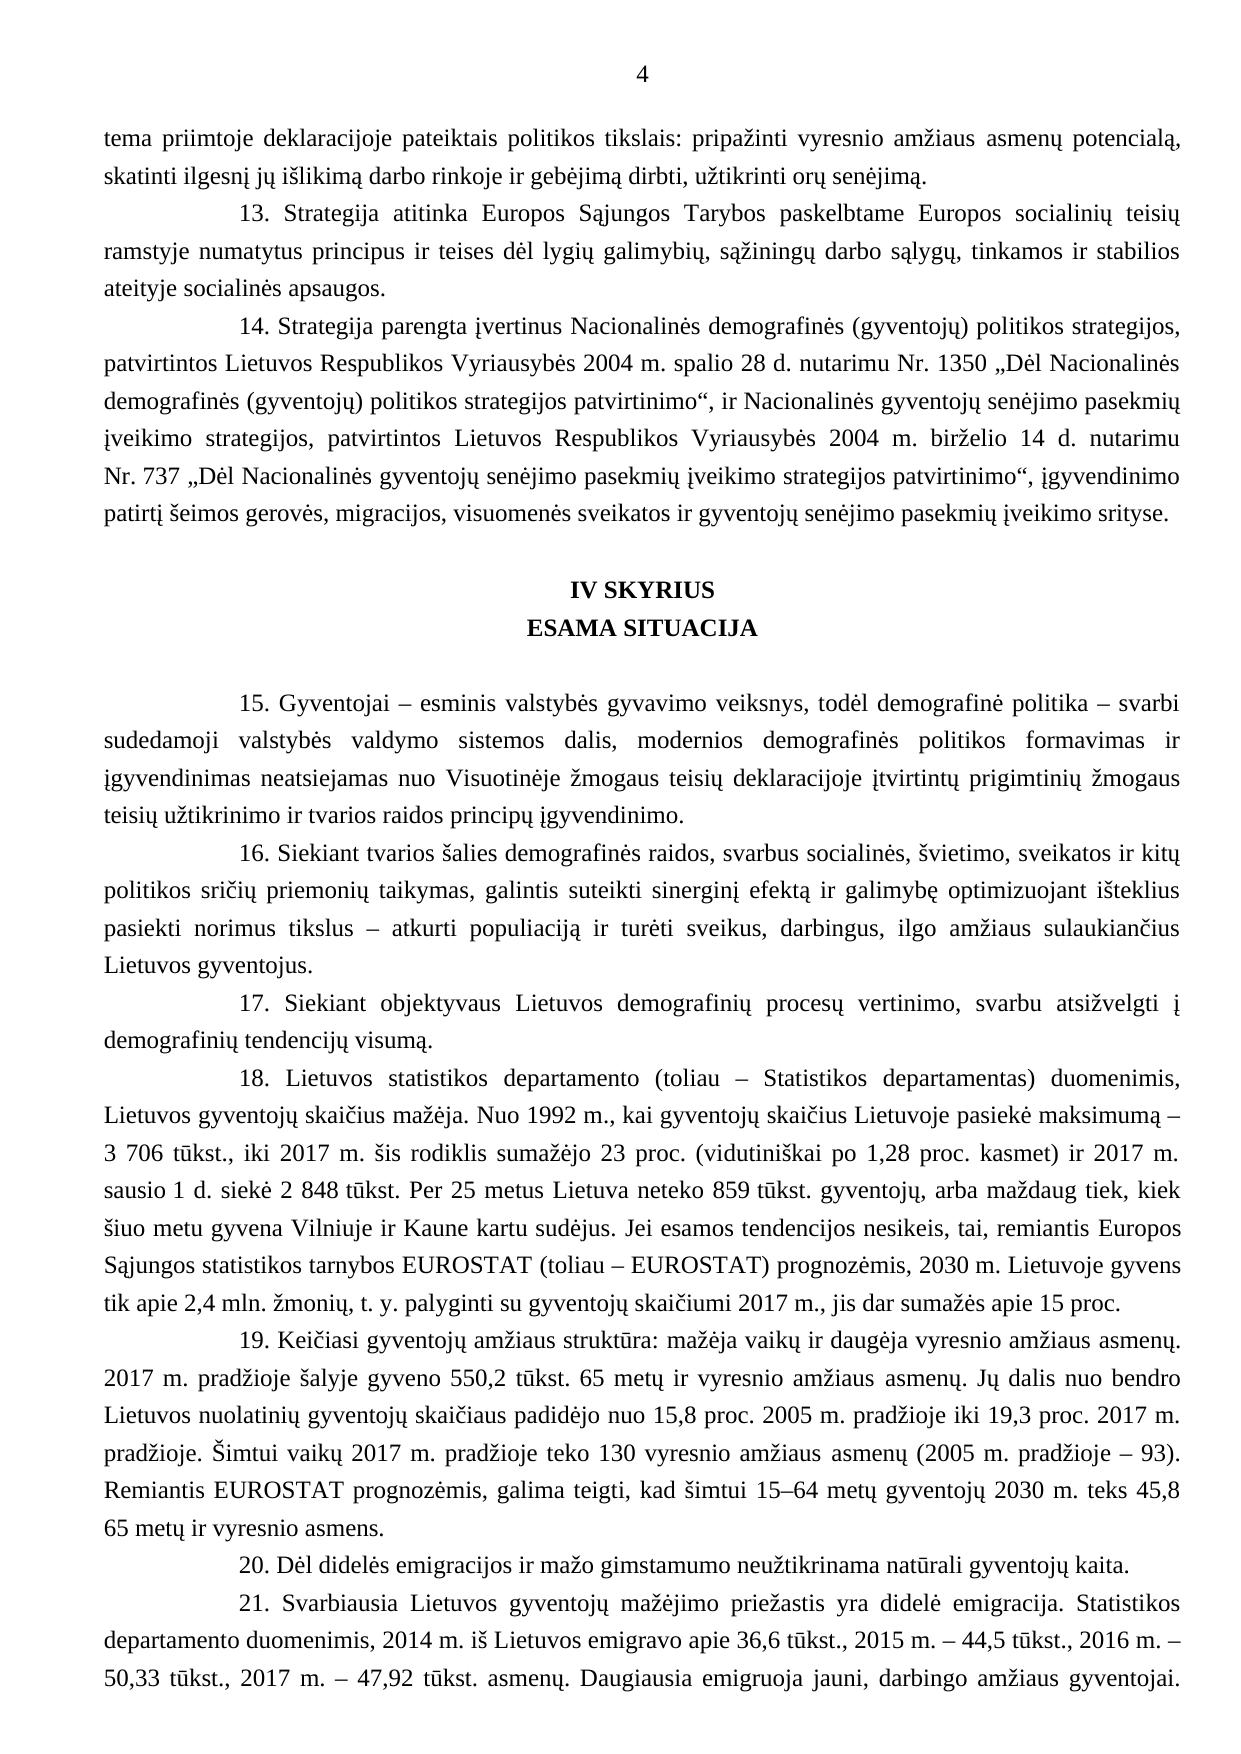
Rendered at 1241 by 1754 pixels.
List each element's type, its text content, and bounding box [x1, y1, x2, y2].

text 21. Svarbiausia Lietuvos gyventojų mažėjimo priežastis yra didelė emigracija. Statistikos departamento duomenimis, 2014 m. iš Lietuvos emigravo apie 36,6 tūkst., 2015 m. – 44,5 tūkst., 2016 m. – 50,33 tūkst., 2017 m. – 47,92 tūkst. asmenų. Daugiausia emigruoja jauni, darbingo amžiaus gyventojai. [103, 1579, 1181, 1692]
text 13. Strategija atitinka Europos Sąjungos Tarybos paskelbtame Europos socialinių teisių ramstyje numatytus principus ir teises dėl lygių galimybių, sąžiningų darbo sąlygų, tinkamos ir stabilios ateityje socialinės apsaugos. [103, 192, 1181, 304]
text 14. Strategija parengta įvertinus Nacionalinės demografinės (gyventojų) politikos strategijos, patvirtintos Lietuvos Respublikos Vyriausybės 2004 m. spalio 28 d. nutarimu Nr. 1350 „Dėl Nacionalinės demografinės (gyventojų) politikos strategijos patvirtinimo“, ir Nacionalinės gyventojų senėjimo pasekmių įveikimo strategijos, patvirtintos Lietuvos Respublikos Vyriausybės 2004 m. birželio 14 d. nutarimu Nr. 737 „Dėl Nacionalinės gyventojų senėjimo pasekmių įveikimo strategijos patvirtinimo“, įgyvendinimo patirtį šeimos gerovės, migracijos, visuomenės sveikatos ir gyventojų senėjimo pasekmių įveikimo srityse. [103, 304, 1181, 529]
text 16. Siekiant tvarios šalies demografinės raidos, svarbus socialinės, švietimo, sveikatos ir kitų politikos sričių priemonių taikymas, galintis suteikti sinerginį efektą ir galimybę optimizuojant išteklius pasiekti norimus tikslus – atkurti populiaciją ir turėti sveikus, darbingus, ilgo amžiaus sulaukiančius Lietuvos gyventojus. [103, 829, 1181, 979]
text 17. Siekiant objektyvaus Lietuvos demografinių procesų vertinimo, svarbu atsižvelgti į demografinių tendencijų visumą. [103, 979, 1181, 1054]
text ESAMA SITUACIJA [103, 604, 1181, 642]
text 19. Keičiasi gyventojų amžiaus struktūra: mažėja vaikų ir daugėja vyresnio amžiaus asmenų. 2017 m. pradžioje šalyje gyveno 550,2 tūkst. 65 metų ir vyresnio amžiaus asmenų. Jų dalis nuo bendro Lietuvos nuolatinių gyventojų skaičiaus padidėjo nuo 15,8 proc. 2005 m. pradžioje iki 19,3 proc. 2017 m. pradžioje. Šimtui vaikų 2017 m. pradžioje teko 130 vyresnio amžiaus asmenų (2005 m. pradžioje – 93). Remiantis EUROSTAT prognozėmis, galima teigti, kad šimtui 15–64 metų gyventojų 2030 m. teks 45,8 65 metų ir vyresnio asmens. [103, 1317, 1181, 1542]
text 20. Dėl didelės emigracijos ir mažo gimstamumo neužtikrinama natūrali gyventojų kaita. [103, 1542, 1181, 1579]
text 15. Gyventojai – esminis valstybės gyvavimo veiksnys, todėl demografinė politika – svarbi sudedamoji valstybės valdymo sistemos dalis, modernios demografinės politikos formavimas ir įgyvendinimas neatsiejamas nuo Visuotinėje žmogaus teisių deklaracijoje įtvirtintų prigimtinių žmogaus teisių užtikrinimo ir tvarios raidos principų įgyvendinimo. [103, 679, 1181, 829]
text IV SKYRIUS [103, 567, 1181, 604]
text tema priimtoje deklaracijoje pateiktais politikos tikslais: pripažinti vyresnio amžiaus asmenų potencialą, skatinti ilgesnį jų išlikimą darbo rinkoje ir gebėjimą dirbti, užtikrinti orų senėjimą. [103, 117, 1181, 192]
text 18. Lietuvos statistikos departamento (toliau – Statistikos departamentas) duomenimis, Lietuvos gyventojų skaičius mažėja. Nuo 1992 m., kai gyventojų skaičius Lietuvoje pasiekė maksimumą – 3 706 tūkst., iki 2017 m. šis rodiklis sumažėjo 23 proc. (vidutiniškai po 1,28 proc. kasmet) ir 2017 m. sausio 1 d. siekė 2 848 tūkst. Per 25 metus Lietuva neteko 859 tūkst. gyventojų, arba maždaug tiek, kiek šiuo metu gyvena Vilniuje ir Kaune kartu sudėjus. Jei esamos tendencijos nesikeis, tai, remiantis Europos Sąjungos statistikos tarnybos EUROSTAT (toliau – EUROSTAT) prognozėmis, 2030 m. Lietuvoje gyvens tik apie 2,4 mln. žmonių, t. y. palyginti su gyventojų skaičiumi 2017 m., jis dar sumažės apie 15 proc. [103, 1054, 1181, 1317]
